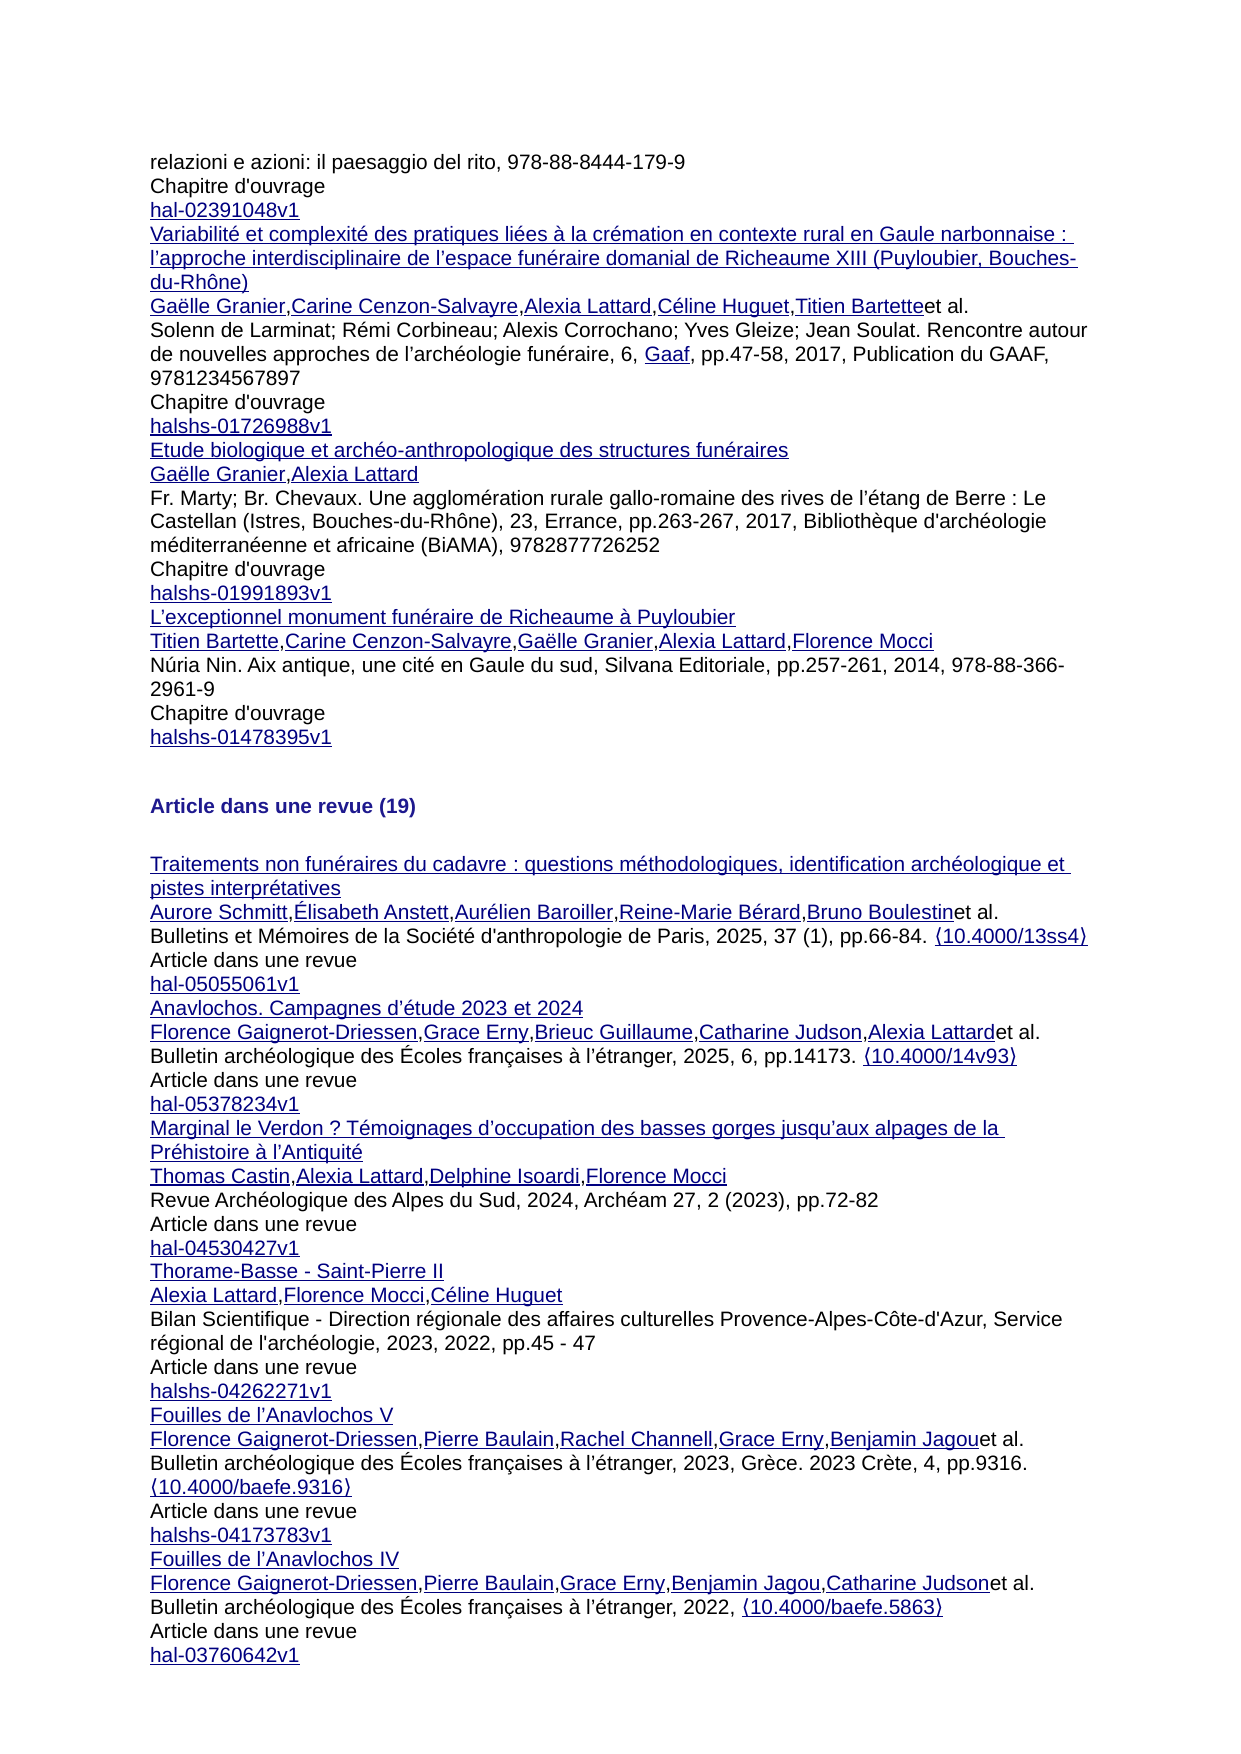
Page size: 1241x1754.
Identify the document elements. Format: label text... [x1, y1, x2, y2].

table_header Traitements non funéraires du cadavre : questions méthodologiques, identification archéologique et pistes interprétatives Aurore Schmitt,Élisabeth Anstett,Aurélien Baroiller,Reine-Marie Bérard,Bruno Boulestinet al. Bulletins et Mémoires de la Société d'anthropologie de Paris, 2025, 37 (1), pp.66-84. ⟨10.4000/13ss4⟩ Article dans une revue hal-05055061v1 [150, 852, 1090, 996]
table_cell L’exceptionnel monument funéraire de Richeaume à Puyloubier Titien Bartette,Carine Cenzon-Salvayre,Gaëlle Granier,Alexia Lattard,Florence Mocci Núria Nin. Aix antique, une cité en Gaule du sud, Silvana Editoriale, pp.257-261, 2014, 978-88-366-2961-9 Chapitre d'ouvrage halshs-01478395v1 [150, 605, 1090, 749]
table_cell Fouilles de l’Anavlochos V Florence Gaignerot-Driessen,Pierre Baulain,Rachel Channell,Grace Erny,Benjamin Jagouet al. Bulletin archéologique des Écoles françaises à l’étranger, 2023, Grèce. 2023 Crète, 4, pp.9316. ⟨10.4000/baefe.9316⟩ Article dans une revue halshs-04173783v1 [150, 1403, 1090, 1547]
table_cell relazioni e azioni: il paesaggio del rito, 978-88-8444-179-9 Chapitre d'ouvrage hal-02391048v1 [150, 150, 1090, 222]
subtitle Article dans une revue (19) [150, 794, 1090, 818]
table_cell Variabilité et complexité des pratiques liées à la crémation en contexte rural en Gaule narbonnaise : l’approche interdisciplinaire de l’espace funéraire domanial de Richeaume XIII (Puyloubier, Bouches-du-Rhône) Gaëlle Granier,Carine Cenzon-Salvayre,Alexia Lattard,Céline Huguet,Titien Bartetteet al. Solenn de Larminat; Rémi Corbineau; Alexis Corrochano; Yves Gleize; Jean Soulat. Rencontre autour de nouvelles approches de l’archéologie funéraire, 6, Gaaf, pp.47-58, 2017, Publication du GAAF, 9781234567897 Chapitre d'ouvrage halshs-01726988v1 [150, 222, 1090, 437]
table_cell Thorame-Basse - Saint-Pierre II Alexia Lattard,Florence Mocci,Céline Huguet Bilan Scientifique - Direction régionale des affaires culturelles Provence-Alpes-Côte-d'Azur, Service régional de l'archéologie, 2023, 2022, pp.45 - 47 Article dans une revue halshs-04262271v1 [150, 1259, 1090, 1403]
table_cell Fouilles de l’Anavlochos IV Florence Gaignerot-Driessen,Pierre Baulain,Grace Erny,Benjamin Jagou,Catharine Judsonet al. Bulletin archéologique des Écoles françaises à l’étranger, 2022, ⟨10.4000/baefe.5863⟩ Article dans une revue hal-03760642v1 [150, 1547, 1090, 1667]
table_cell Anavlochos. Campagnes d’étude 2023 et 2024 Florence Gaignerot-Driessen,Grace Erny,Brieuc Guillaume,Catharine Judson,Alexia Lattardet al. Bulletin archéologique des Écoles françaises à l’étranger, 2025, 6, pp.14173. ⟨10.4000/14v93⟩ Article dans une revue hal-05378234v1 [150, 996, 1090, 1116]
table_cell Marginal le Verdon ? Témoignages d’occupation des basses gorges jusqu’aux alpages de la Préhistoire à l’Antiquité Thomas Castin,Alexia Lattard,Delphine Isoardi,Florence Mocci Revue Archéologique des Alpes du Sud, 2024, Archéam 27, 2 (2023), pp.72-82 Article dans une revue hal-04530427v1 [150, 1116, 1090, 1259]
table_cell Etude biologique et archéo-anthropologique des structures funéraires Gaëlle Granier,Alexia Lattard Fr. Marty; Br. Chevaux. Une agglomération rurale gallo-romaine des rives de l’étang de Berre : Le Castellan (Istres, Bouches-du-Rhône), 23, Errance, pp.263-267, 2017, Bibliothèque d'archéologie méditerranéenne et africaine (BiAMA), 9782877726252 Chapitre d'ouvrage halshs-01991893v1 [150, 438, 1090, 605]
